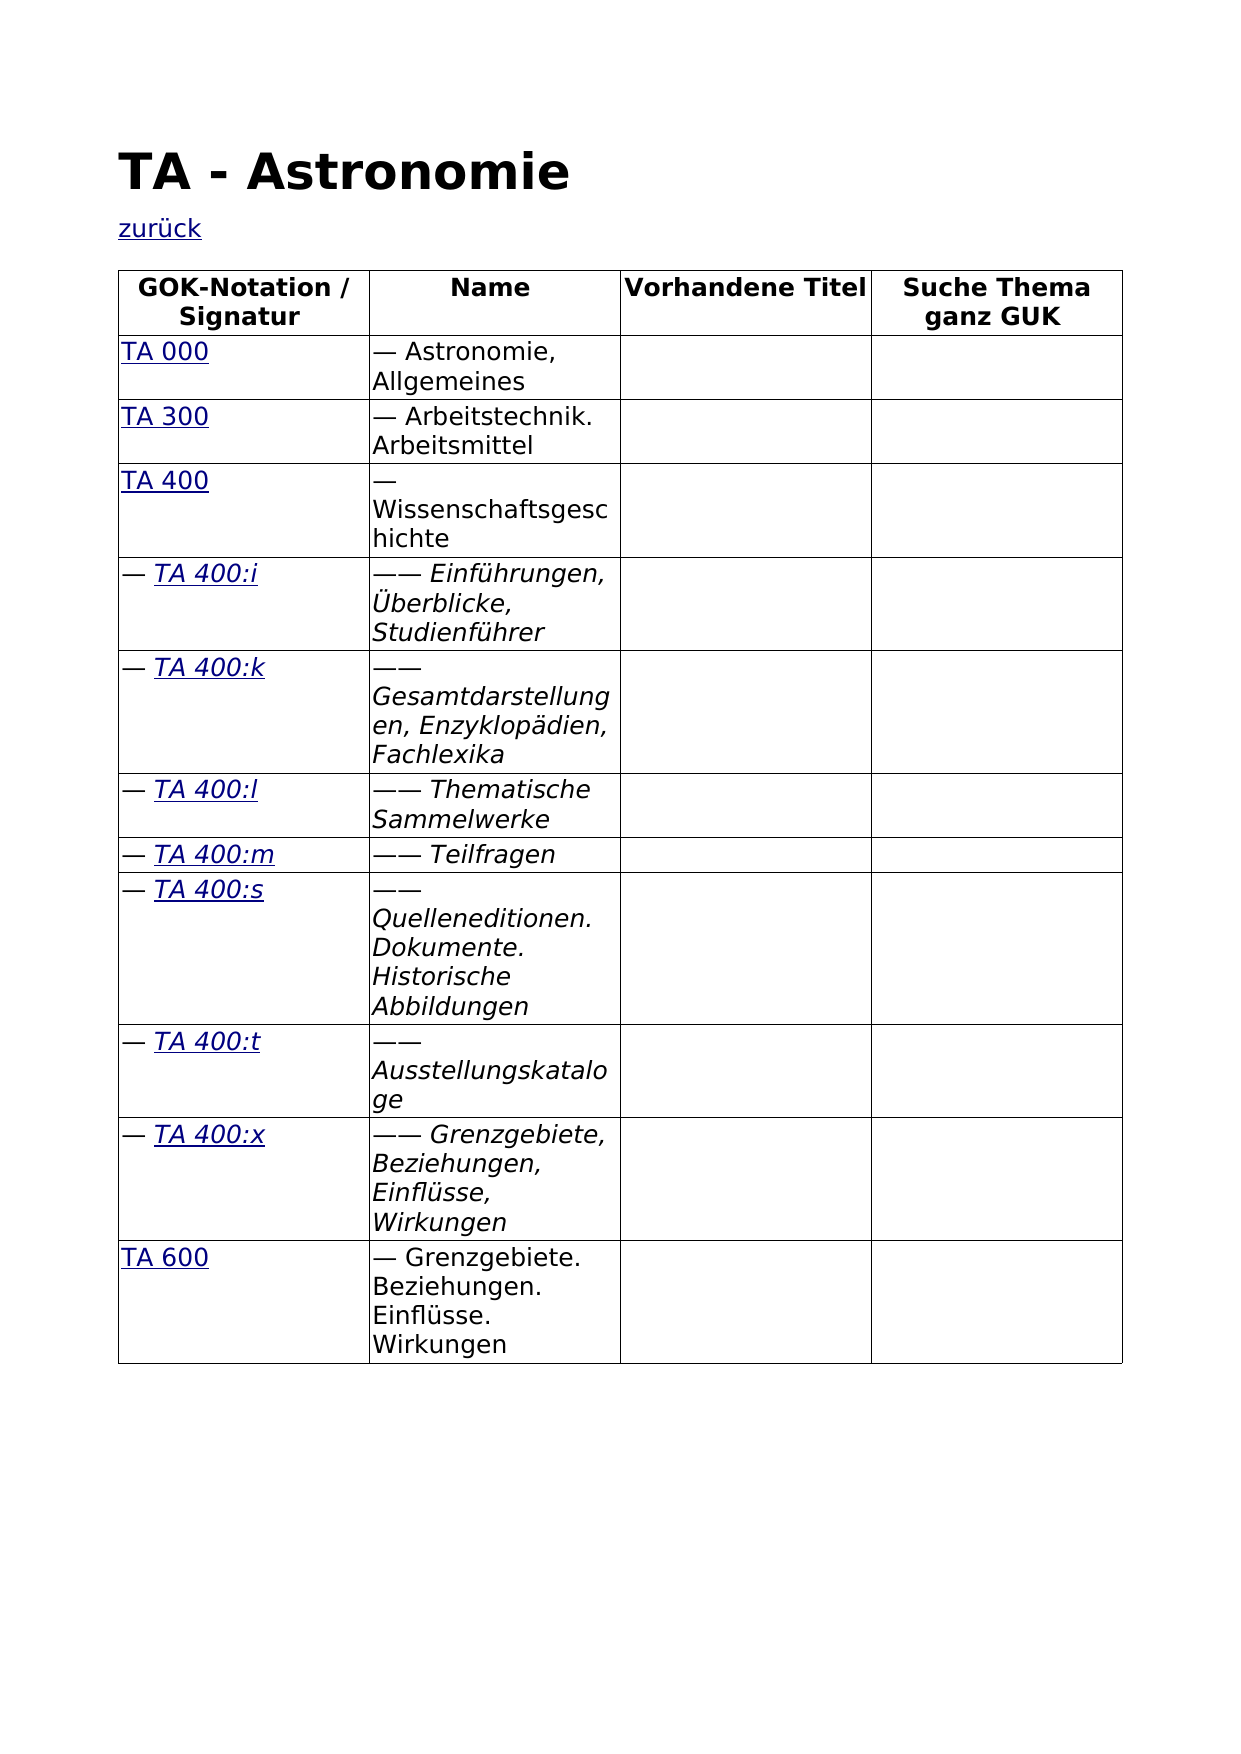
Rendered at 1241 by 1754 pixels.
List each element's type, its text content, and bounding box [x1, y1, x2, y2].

table_cell — TA 400:i [119, 558, 369, 650]
table_cell [872, 651, 1122, 773]
table_cell [872, 464, 1122, 557]
table_cell [872, 1118, 1122, 1240]
table_cell [872, 1025, 1122, 1117]
table_cell [621, 558, 871, 650]
table_cell —— Einführungen, Überblicke, Studienführer [370, 558, 620, 650]
table_cell [621, 651, 871, 773]
table_cell — Grenzgebiete. Beziehungen. Einflüsse. Wirkungen [370, 1241, 620, 1362]
table_cell —— Quelleneditionen. Dokumente. Historische Abbildungen [370, 873, 620, 1024]
table_cell [621, 1025, 871, 1117]
table_cell — Astronomie, Allgemeines [370, 336, 620, 399]
table_cell [872, 336, 1122, 399]
table_cell TA 300 [119, 400, 369, 463]
table_cell [621, 400, 871, 463]
table_cell [621, 1241, 871, 1362]
table_cell —— Thematische Sammelwerke [370, 774, 620, 837]
table_cell —— Gesamtdarstellungen, Enzyklopädien, Fachlexika [370, 651, 620, 773]
table_cell [872, 873, 1122, 1024]
table_cell [621, 1118, 871, 1240]
subtitle TA - Astronomie [118, 143, 1122, 201]
table_cell — Arbeitstechnik. Arbeitsmittel [370, 400, 620, 463]
table_cell [621, 464, 871, 557]
table_cell [872, 774, 1122, 837]
table_cell TA 600 [119, 1241, 369, 1362]
table_cell —— Teilfragen [370, 838, 620, 872]
table_cell —— Ausstellungskataloge [370, 1025, 620, 1117]
table_header GOK-Notation / Signatur [119, 271, 369, 334]
table_cell [621, 838, 871, 872]
table_header Vorhandene Titel [621, 271, 871, 334]
table_cell [621, 873, 871, 1024]
table_cell [872, 558, 1122, 650]
text zurück [118, 214, 1122, 243]
table_cell — TA 400:k [119, 651, 369, 773]
table_cell — TA 400:t [119, 1025, 369, 1117]
table_cell — TA 400:s [119, 873, 369, 1024]
table_cell — Wissenschaftsgeschichte [370, 464, 620, 557]
table_cell —— Grenzgebiete, Beziehungen, Einflüsse, Wirkungen [370, 1118, 620, 1240]
table_cell [872, 1241, 1122, 1362]
table_cell [621, 774, 871, 837]
table_cell TA 400 [119, 464, 369, 557]
table_cell TA 000 [119, 336, 369, 399]
table_cell — TA 400:m [119, 838, 369, 872]
table_header Name [370, 271, 620, 334]
table_cell [621, 336, 871, 399]
table_cell — TA 400:x [119, 1118, 369, 1240]
table_cell — TA 400:l [119, 774, 369, 837]
table_cell [872, 838, 1122, 872]
table_header Suche Thema ganz GUK [872, 271, 1122, 334]
table_cell [872, 400, 1122, 463]
